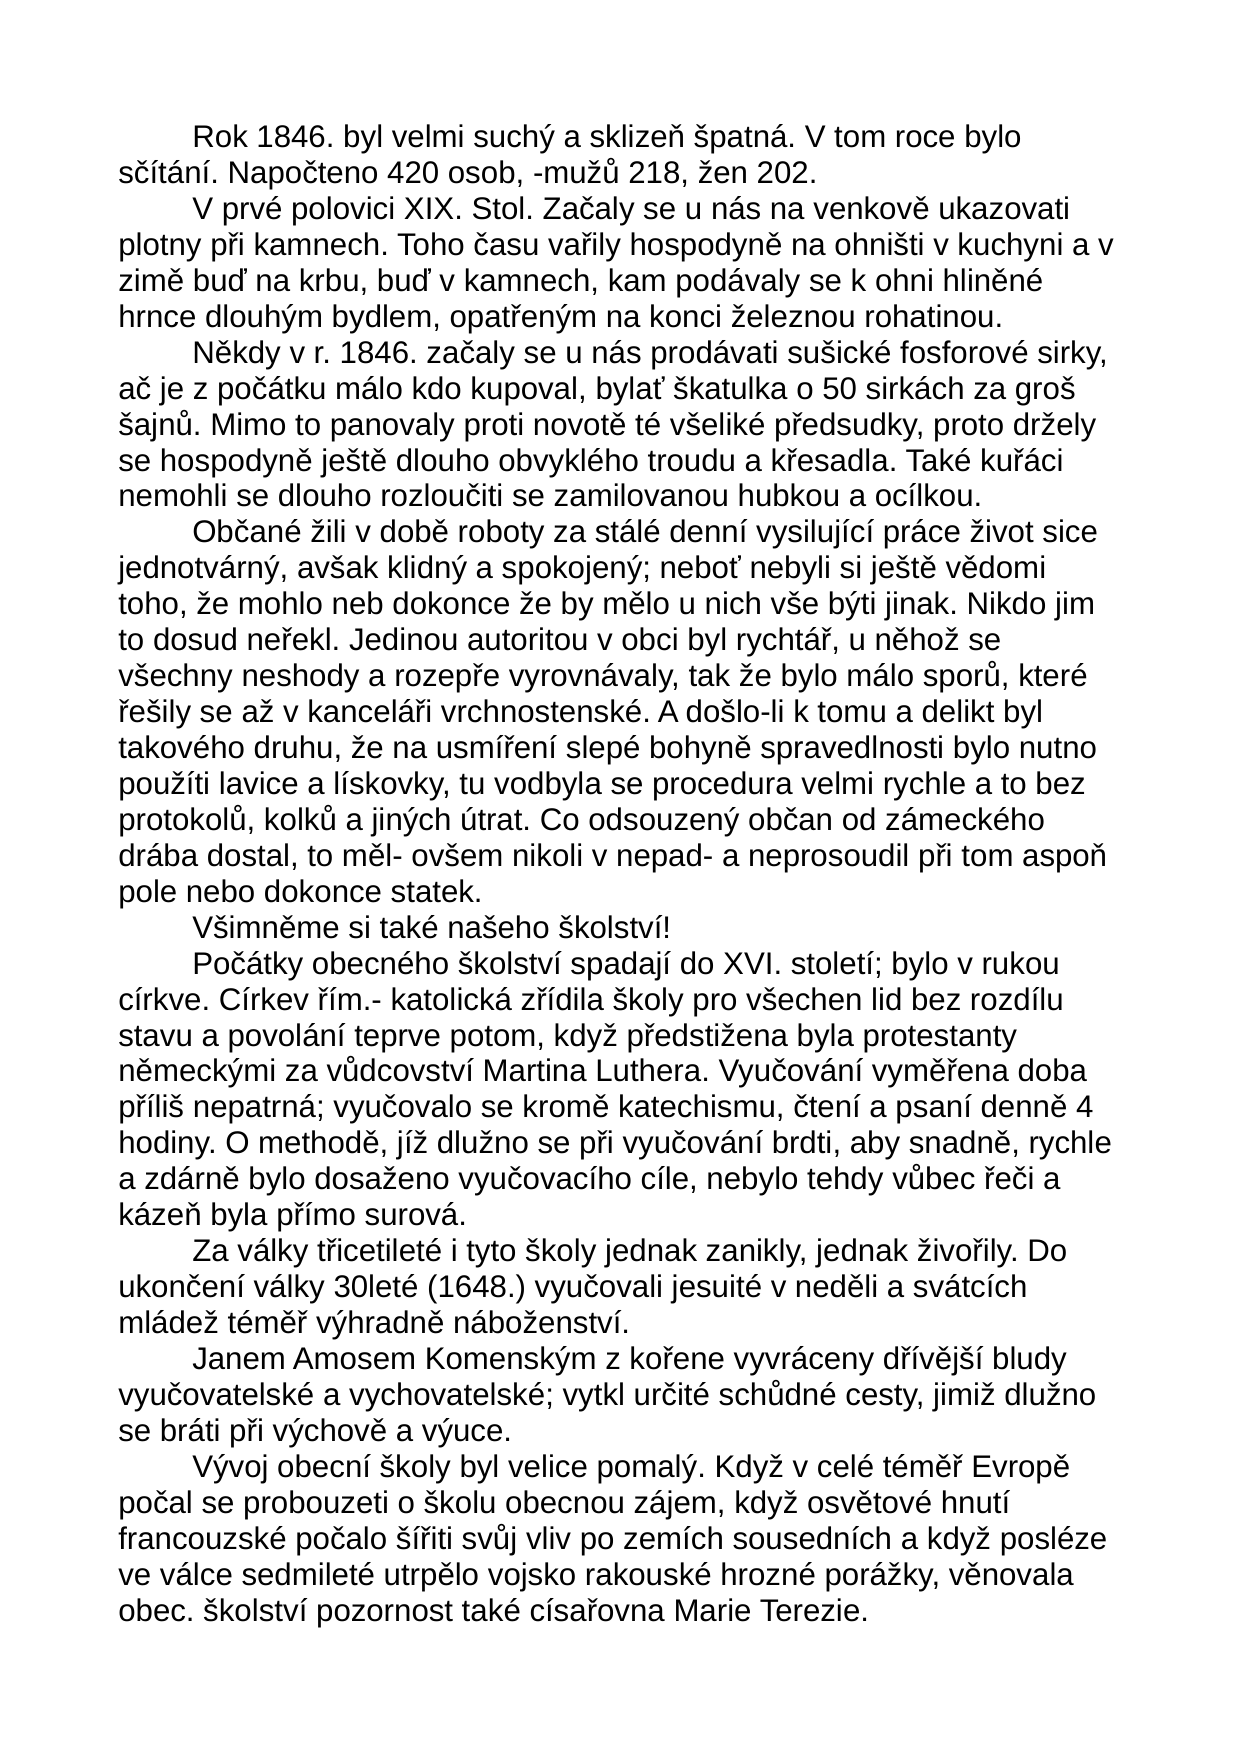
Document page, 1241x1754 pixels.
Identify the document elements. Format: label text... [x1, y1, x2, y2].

text Někdy v r. 1846. začaly se u nás prodávati sušické fosforové sirky, ač je z počátku málo kdo kupoval, bylať škatulka o 50 sirkách za groš šajnů. Mimo to panovaly proti novotě té všeliké předsudky, proto držely se hospodyně ještě dlouho obvyklého troudu a křesadla. Také kuřáci nemohli se dlouho rozloučiti se zamilovanou hubkou a ocílkou. [118, 334, 1122, 513]
text Všimněme si také našeho školství! [118, 909, 1122, 945]
text Za války třicetileté i tyto školy jednak zanikly, jednak živořily. Do ukončení války 30leté (1648.) vyučovali jesuité v neděli a svátcích mládež téměř výhradně náboženství. [118, 1232, 1122, 1340]
text Janem Amosem Komenským z kořene vyvráceny dřívější bludy vyučovatelské a vychovatelské; vytkl určité schůdné cesty, jimiž dlužno se bráti při výchově a výuce. [118, 1340, 1122, 1448]
text V prvé polovici XIX. Stol. Začaly se u nás na venkově ukazovati plotny při kamnech. Toho času vařily hospodyně na ohništi v kuchyni a v zimě buď na krbu, buď v kamnech, kam podávaly se k ohni hliněné hrnce dlouhým bydlem, opatřeným na konci železnou rohatinou. [118, 190, 1122, 334]
text Vývoj obecní školy byl velice pomalý. Když v celé téměř Evropě počal se probouzeti o školu obecnou zájem, když osvětové hnutí francouzské počalo šířiti svůj vliv po zemích sousedních a když posléze ve válce sedmileté utrpělo vojsko rakouské hrozné porážky, věnovala obec. školství pozornost také císařovna Marie Terezie. [118, 1448, 1122, 1627]
text Počátky obecného školství spadají do XVI. století; bylo v rukou církve. Církev řím.- katolická zřídila školy pro všechen lid bez rozdílu stavu a povolání teprve potom, když předstižena byla protestanty německými za vůdcovství Martina Luthera. Vyučování vyměřena doba příliš nepatrná; vyučovalo se kromě katechismu, čtení a psaní denně 4 hodiny. O methodě, jíž dlužno se při vyučování brdti, aby snadně, rychle a zdárně bylo dosaženo vyučovacího cíle, nebylo tehdy vůbec řeči a kázeň byla přímo surová. [118, 945, 1122, 1232]
text Rok 1846. byl velmi suchý a sklizeň špatná. V tom roce bylo sčítání. Napočteno 420 osob, -mužů 218, žen 202. [118, 118, 1122, 190]
text Občané žili v době roboty za stálé denní vysilující práce život sice jednotvárný, avšak klidný a spokojený; neboť nebyli si ještě vědomi toho, že mohlo neb dokonce že by mělo u nich vše býti jinak. Nikdo jim to dosud neřekl. Jedinou autoritou v obci byl rychtář, u něhož se všechny neshody a rozepře vyrovnávaly, tak že bylo málo sporů, které řešily se až v kanceláři vrchnostenské. A došlo-li k tomu a delikt byl takového druhu, že na usmíření slepé bohyně spravedlnosti bylo nutno použíti lavice a lískovky, tu vodbyla se procedura velmi rychle a to bez protokolů, kolků a jiných útrat. Co odsouzený občan od zámeckého drába dostal, to měl- ovšem nikoli v nepad- a neprosoudil při tom aspoň pole nebo dokonce statek. [118, 513, 1122, 909]
